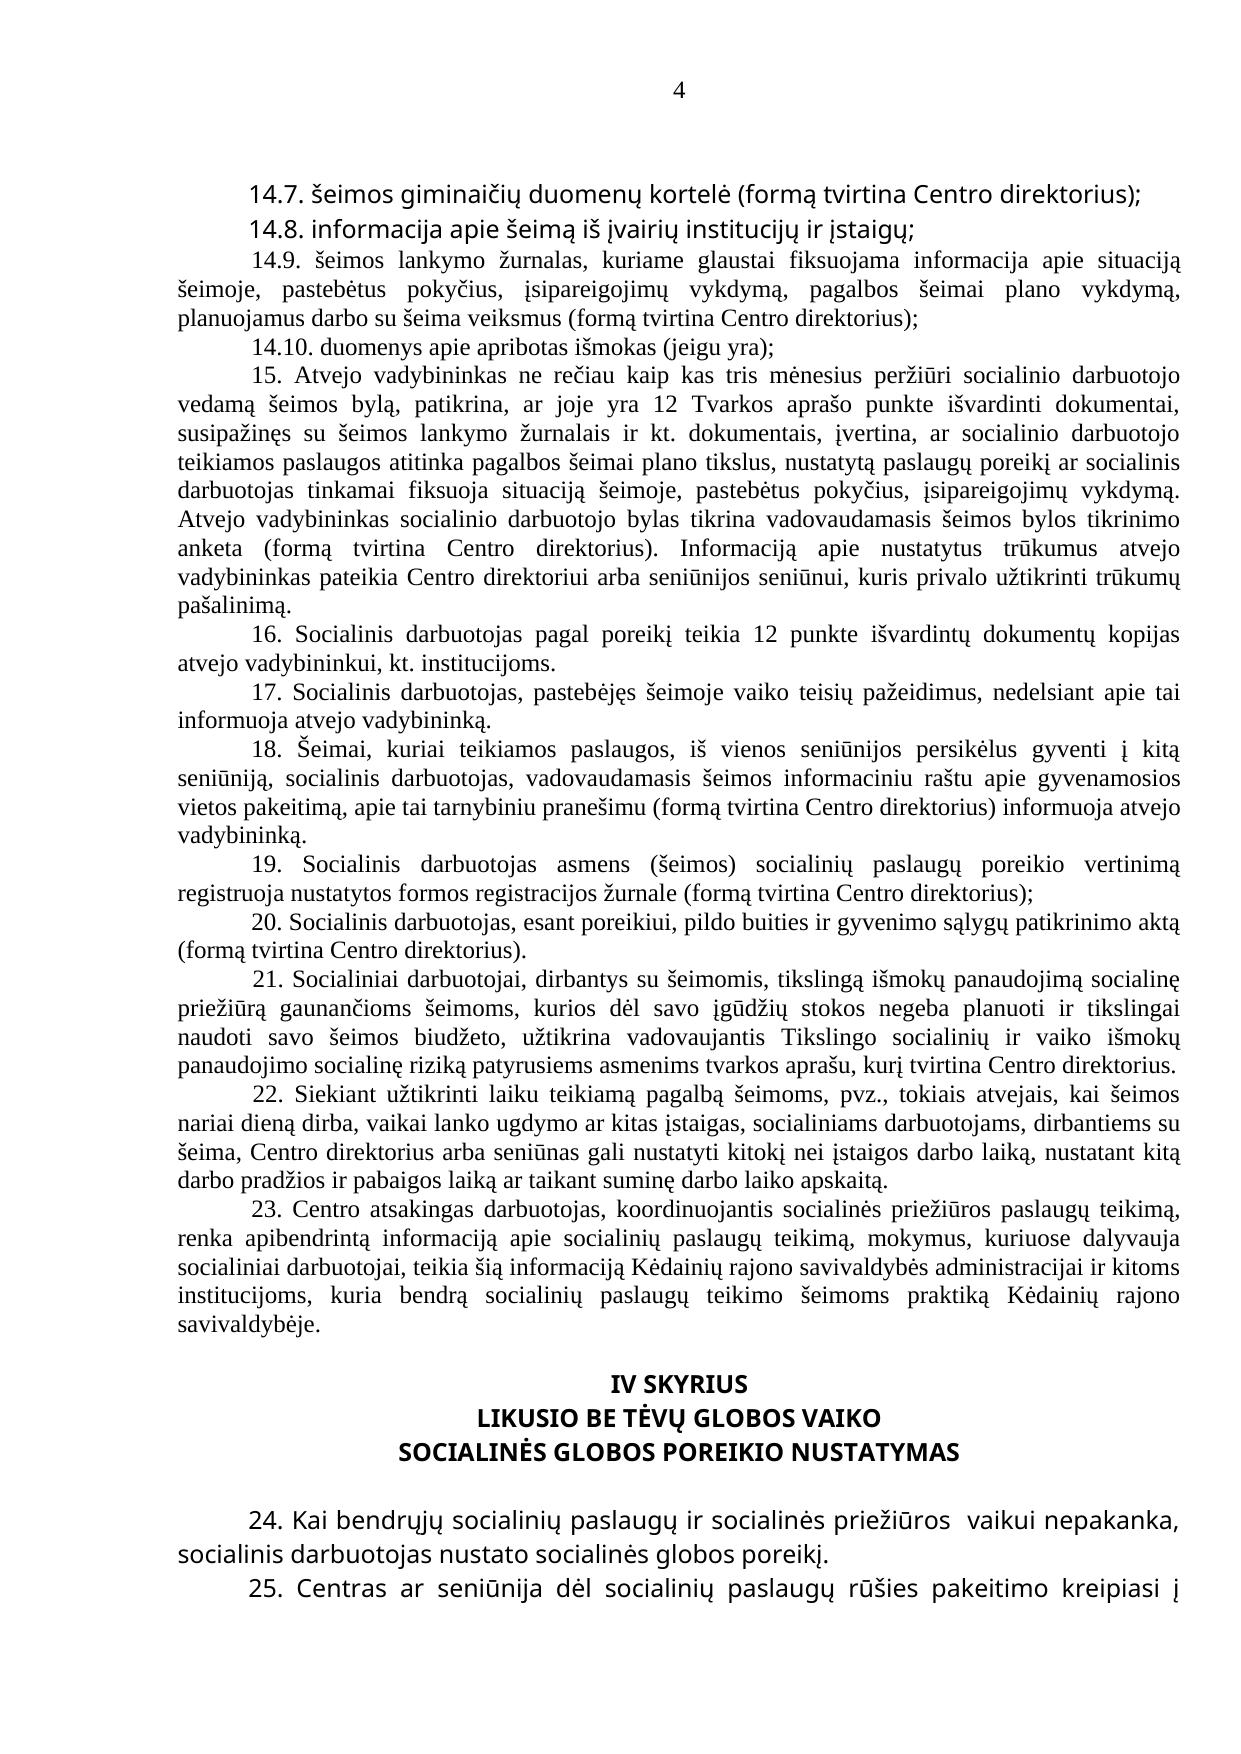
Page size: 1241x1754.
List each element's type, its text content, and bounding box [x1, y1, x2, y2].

text IV SKYRIUS [177, 1367, 1181, 1401]
text LIKUSIO BE TĖVŲ GLOBOS VAIKO SOCIALINĖS GLOBOS POREIKIO NUSTATYMAS [177, 1401, 1181, 1469]
text 17. Socialinis darbuotojas, pastebėjęs šeimoje vaiko teisių pažeidimus, nedelsiant apie tai informuoja atvejo vadybininką. [177, 677, 1181, 734]
text 20. Socialinis darbuotojas, esant poreikiui, pildo buities ir gyvenimo sąlygų patikrinimo aktą (formą tvirtina Centro direktorius). [177, 907, 1181, 964]
text 23. Centro atsakingas darbuotojas, koordinuojantis socialinės priežiūros paslaugų teikimą, renka apibendrintą informaciją apie socialinių paslaugų teikimą, mokymus, kuriuose dalyvauja socialiniai darbuotojai, teikia šią informaciją Kėdainių rajono savivaldybės administracijai ir kitoms institucijoms, kuria bendrą socialinių paslaugų teikimo šeimoms praktiką Kėdainių rajono savivaldybėje. [177, 1194, 1181, 1338]
text 15. Atvejo vadybininkas ne rečiau kaip kas tris mėnesius peržiūri socialinio darbuotojo vedamą šeimos bylą, patikrina, ar joje yra 12 Tvarkos aprašo punkte išvardinti dokumentai, susipažinęs su šeimos lankymo žurnalais ir kt. dokumentais, įvertina, ar socialinio darbuotojo teikiamos paslaugos atitinka pagalbos šeimai plano tikslus, nustatytą paslaugų poreikį ar socialinis darbuotojas tinkamai fiksuoja situaciją šeimoje, pastebėtus pokyčius, įsipareigojimų vykdymą. Atvejo vadybininkas socialinio darbuotojo bylas tikrina vadovaudamasis šeimos bylos tikrinimo anketa (formą tvirtina Centro direktorius). Informaciją apie nustatytus trūkumus atvejo vadybininkas pateikia Centro direktoriui arba seniūnijos seniūnui, kuris privalo užtikrinti trūkumų pašalinimą. [177, 360, 1181, 619]
text 24. Kai bendrųjų socialinių paslaugų ir socialinės priežiūros vaikui nepakanka, socialinis darbuotojas nustato socialinės globos poreikį. [177, 1503, 1181, 1571]
text 18. Šeimai, kuriai teikiamos paslaugos, iš vienos seniūnijos persikėlus gyventi į kitą seniūniją, socialinis darbuotojas, vadovaudamasis šeimos informaciniu raštu apie gyvenamosios vietos pakeitimą, apie tai tarnybiniu pranešimu (formą tvirtina Centro direktorius) informuoja atvejo vadybininką. [177, 734, 1181, 849]
text 25. Centras ar seniūnija dėl socialinių paslaugų rūšies pakeitimo kreipiasi į [177, 1571, 1181, 1605]
text 14.9. šeimos lankymo žurnalas, kuriame glaustai fiksuojama informacija apie situaciją šeimoje, pastebėtus pokyčius, įsipareigojimų vykdymą, pagalbos šeimai plano vykdymą, planuojamus darbo su šeima veiksmus (formą tvirtina Centro direktorius); [177, 245, 1181, 332]
text 14.8. informacija apie šeimą iš įvairių institucijų ir įstaigų; [177, 211, 1181, 245]
text 21. Socialiniai darbuotojai, dirbantys su šeimomis, tikslingą išmokų panaudojimą socialinę priežiūrą gaunančioms šeimoms, kurios dėl savo įgūdžių stokos negeba planuoti ir tikslingai naudoti savo šeimos biudžeto, užtikrina vadovaujantis Tikslingo socialinių ir vaiko išmokų panaudojimo socialinę riziką patyrusiems asmenims tvarkos aprašu, kurį tvirtina Centro direktorius. [177, 964, 1181, 1079]
text 16. Socialinis darbuotojas pagal poreikį teikia 12 punkte išvardintų dokumentų kopijas atvejo vadybininkui, kt. institucijoms. [177, 619, 1181, 677]
text 14.10. duomenys apie apribotas išmokas (jeigu yra); [177, 332, 1181, 360]
text 22. Siekiant užtikrinti laiku teikiamą pagalbą šeimoms, pvz., tokiais atvejais, kai šeimos nariai dieną dirba, vaikai lanko ugdymo ar kitas įstaigas, socialiniams darbuotojams, dirbantiems su šeima, Centro direktorius arba seniūnas gali nustatyti kitokį nei įstaigos darbo laiką, nustatant kitą darbo pradžios ir pabaigos laiką ar taikant suminę darbo laiko apskaitą. [177, 1079, 1181, 1194]
text 19. Socialinis darbuotojas asmens (šeimos) socialinių paslaugų poreikio vertinimą registruoja nustatytos formos registracijos žurnale (formą tvirtina Centro direktorius); [177, 849, 1181, 907]
text 14.7. šeimos giminaičių duomenų kortelė (formą tvirtina Centro direktorius); [177, 177, 1181, 211]
